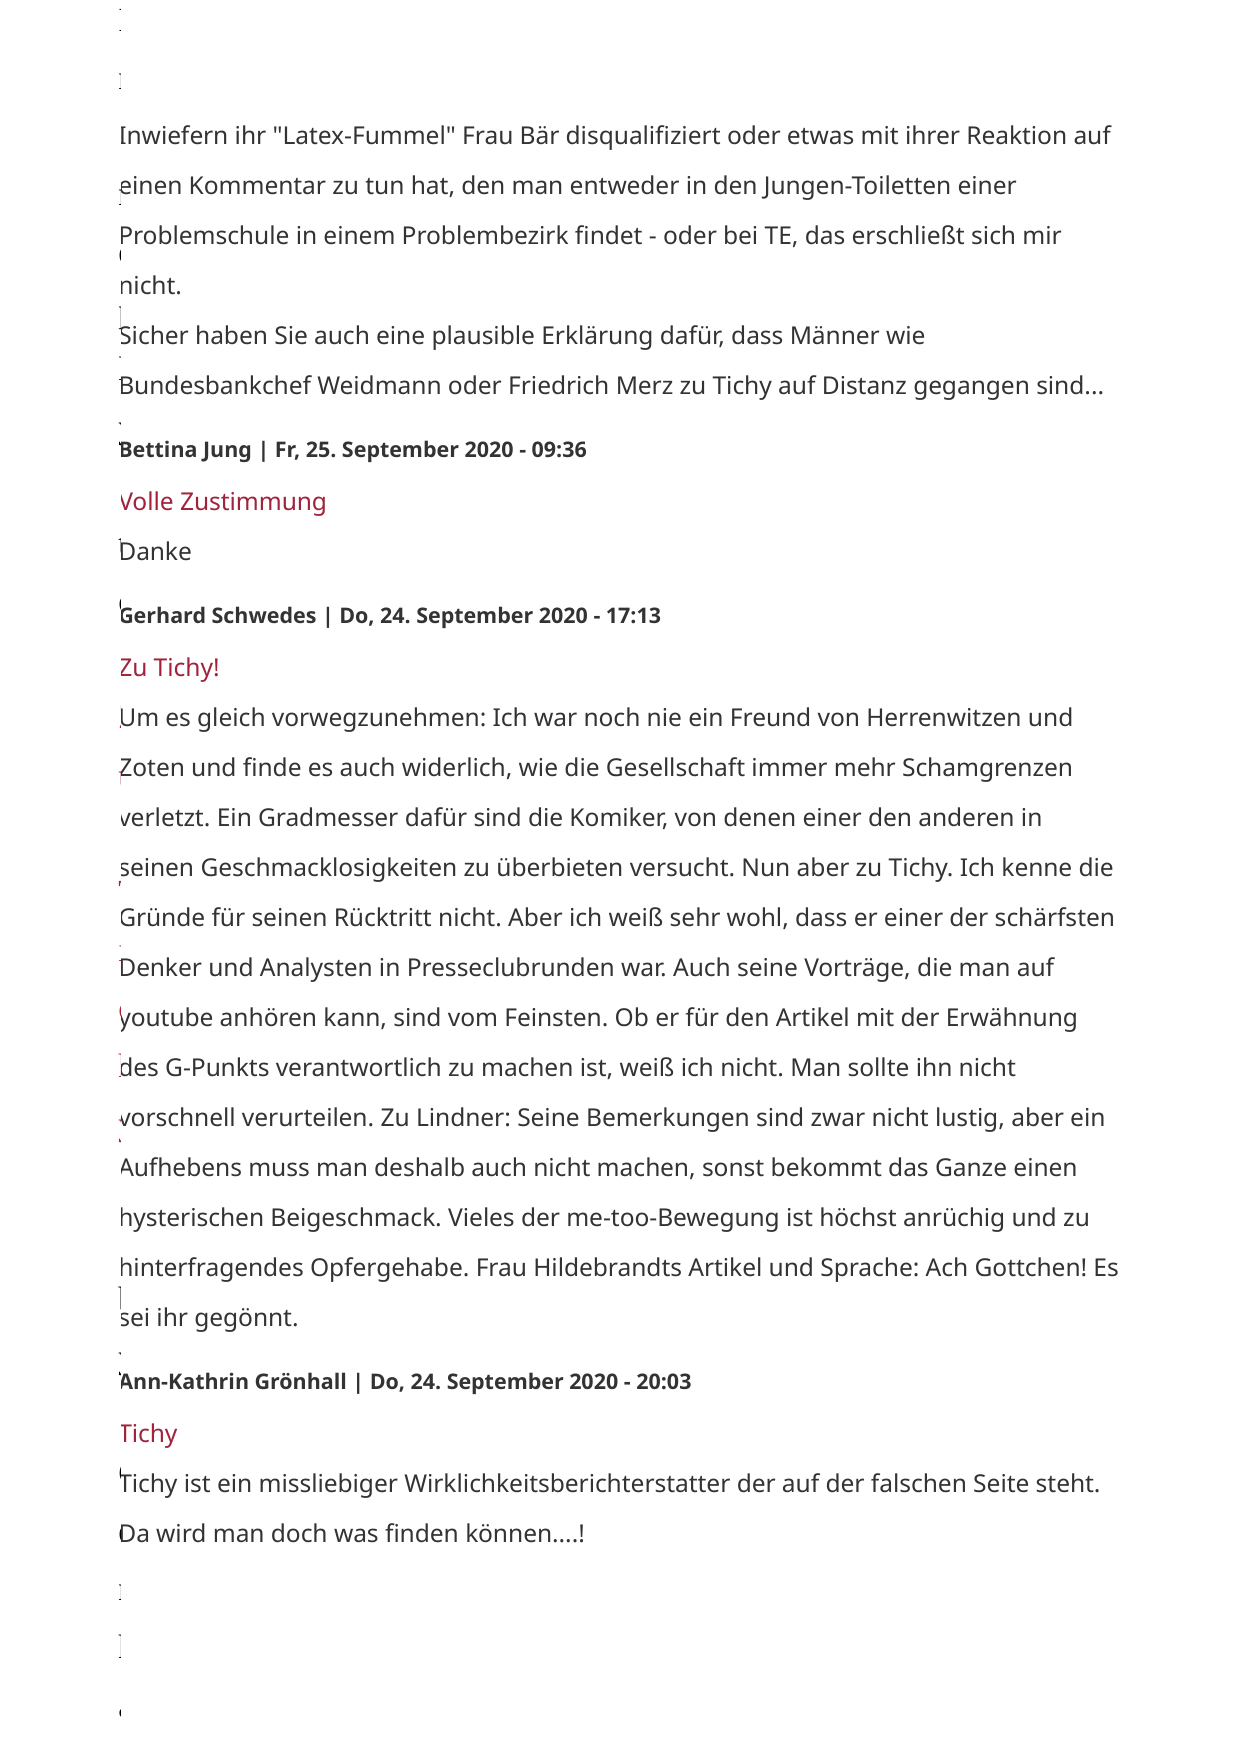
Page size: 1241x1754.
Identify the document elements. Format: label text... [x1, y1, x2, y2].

text Volle Zustimmung [121, 484, 1122, 517]
text Tichy ist ein missliebiger Wirklichkeitsberichterstatter der auf der falschen Seite steht. Da wird man doch was finden können....! [121, 1466, 1122, 1549]
subtitle Ann-Kathrin Grönhall | Do, 24. September 2020 - 20:03 [121, 1367, 1122, 1396]
text Inwiefern ihr "Latex-Fummel" Frau Bär disqualifiziert oder etwas mit ihrer Reaktion auf einen Kommentar zu tun hat, den man entweder in den Jungen-Toiletten einer Problemschule in einem Problembezirk findet - oder bei TE, das erschließt sich mir nicht. Sicher haben Sie auch eine plausible Erklärung dafür, dass Männer wie Bundesbankchef Weidmann oder Friedrich Merz zu Tichy auf Distanz gegangen sind... [121, 118, 1122, 401]
text Danke [121, 534, 1122, 567]
subtitle Bettina Jung | Fr, 25. September 2020 - 09:36 [121, 435, 1122, 464]
subtitle Gerhard Schwedes | Do, 24. September 2020 - 17:13 [121, 601, 1122, 630]
text Um es gleich vorwegzunehmen: Ich war noch nie ein Freund von Herrenwitzen und Zoten und finde es auch widerlich, wie die Gesellschaft immer mehr Schamgrenzen verletzt. Ein Gradmesser dafür sind die Komiker, von denen einer den anderen in seinen Geschmacklosigkeiten zu überbieten versucht. Nun aber zu Tichy. Ich kenne die Gründe für seinen Rücktritt nicht. Aber ich weiß sehr wohl, dass er einer der schärfsten Denker und Analysten in Presseclubrunden war. Auch seine Vorträge, die man auf youtube anhören kann, sind vom Feinsten. Ob er für den Artikel mit der Erwähnung des G-Punkts verantwortlich zu machen ist, weiß ich nicht. Man sollte ihn nicht vorschnell verurteilen. Zu Lindner: Seine Bemerkungen sind zwar nicht lustig, aber ein Aufhebens muss man deshalb auch nicht machen, sonst bekommt das Ganze einen hysterischen Beigeschmack. Vieles der me-too-Bewegung ist höchst anrüchig und zu hinterfragendes Opfergehabe. Frau Hildebrandts Artikel und Sprache: Ach Gottchen! Es sei ihr gegönnt. [121, 700, 1122, 1333]
text Zu Tichy! [121, 650, 1122, 683]
text Tichy [121, 1416, 1122, 1449]
